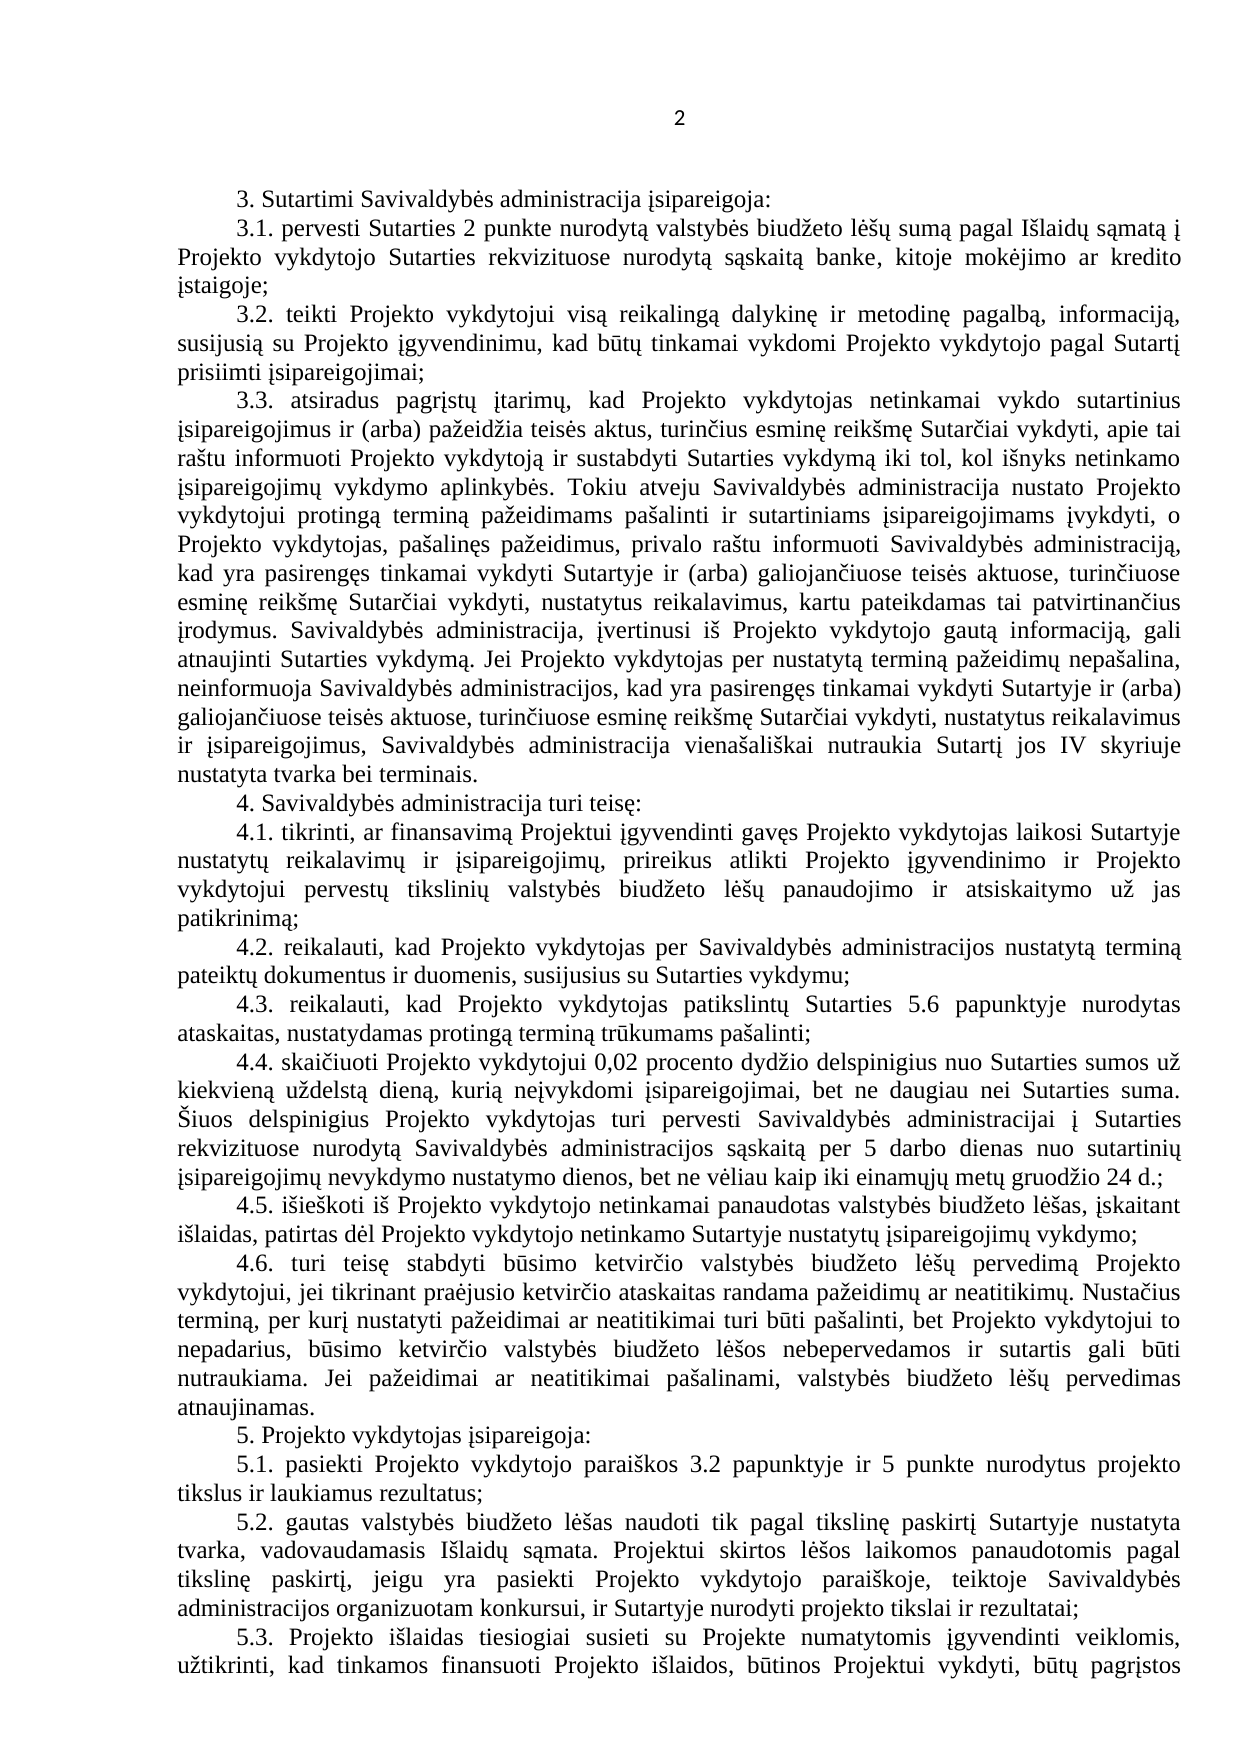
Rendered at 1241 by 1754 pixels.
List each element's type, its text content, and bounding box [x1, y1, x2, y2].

text 5.2. gautas valstybės biudžeto lėšas naudoti tik pagal tikslinę paskirtį Sutartyje nustatyta tvarka, vadovaudamasis Išlaidų sąmata. Projektui skirtos lėšos laikomos panaudotomis pagal tikslinę paskirtį, jeigu yra pasiekti Projekto vykdytojo paraiškoje, teiktoje Savivaldybės administracijos organizuotam konkursui, ir Sutartyje nurodyti projekto tikslai ir rezultatai; [177, 1507, 1182, 1622]
text 4.2. reikalauti, kad Projekto vykdytojas per Savivaldybės administracijos nustatytą terminą pateiktų dokumentus ir duomenis, susijusius su Sutarties vykdymu; [177, 932, 1182, 989]
text 3.3. atsiradus pagrįstų įtarimų, kad Projekto vykdytojas netinkamai vykdo sutartinius įsipareigojimus ir (arba) pažeidžia teisės aktus, turinčius esminę reikšmę Sutarčiai vykdyti, apie tai raštu informuoti Projekto vykdytoją ir sustabdyti Sutarties vykdymą iki tol, kol išnyks netinkamo įsipareigojimų vykdymo aplinkybės. Tokiu atveju Savivaldybės administracija nustato Projekto vykdytojui protingą terminą pažeidimams pašalinti ir sutartiniams įsipareigojimams įvykdyti, o Projekto vykdytojas, pašalinęs pažeidimus, privalo raštu informuoti Savivaldybės administraciją, kad yra pasirengęs tinkamai vykdyti Sutartyje ir (arba) galiojančiuose teisės aktuose, turinčiuose esminę reikšmę Sutarčiai vykdyti, nustatytus reikalavimus, kartu pateikdamas tai patvirtinančius įrodymus. Savivaldybės administracija, įvertinusi iš Projekto vykdytojo gautą informaciją, gali atnaujinti Sutarties vykdymą. Jei Projekto vykdytojas per nustatytą terminą pažeidimų nepašalina, neinformuoja Savivaldybės administracijos, kad yra pasirengęs tinkamai vykdyti Sutartyje ir (arba) galiojančiuose teisės aktuose, turinčiuose esminę reikšmę Sutarčiai vykdyti, nustatytus reikalavimus ir įsipareigojimus, Savivaldybės administracija vienašališkai nutraukia Sutartį jos IV skyriuje nustatyta tvarka bei terminais. [177, 386, 1182, 788]
text 4.4. skaičiuoti Projekto vykdytojui 0,02 procento dydžio delspinigius nuo Sutarties sumos už kiekvieną uždelstą dieną, kurią neįvykdomi įsipareigojimai, bet ne daugiau nei Sutarties suma. Šiuos delspinigius Projekto vykdytojas turi pervesti Savivaldybės administracijai į Sutarties rekvizituose nurodytą Savivaldybės administracijos sąskaitą per 5 darbo dienas nuo sutartinių įsipareigojimų nevykdymo nustatymo dienos, bet ne vėliau kaip iki einamųjų metų gruodžio 24 d.; [177, 1047, 1182, 1191]
text 4.5. išieškoti iš Projekto vykdytojo netinkamai panaudotas valstybės biudžeto lėšas, įskaitant išlaidas, patirtas dėl Projekto vykdytojo netinkamo Sutartyje nustatytų įsipareigojimų vykdymo; [177, 1191, 1182, 1248]
text 4. Savivaldybės administracija turi teisę: [177, 788, 1182, 817]
text 4.3. reikalauti, kad Projekto vykdytojas patikslintų Sutarties 5.6 papunktyje nurodytas ataskaitas, nustatydamas protingą terminą trūkumams pašalinti; [177, 989, 1182, 1047]
text 5.3. Projekto išlaidas tiesiogiai susieti su Projekte numatytomis įgyvendinti veiklomis, užtikrinti, kad tinkamos finansuoti Projekto išlaidos, būtinos Projektui vykdyti, būtų pagrįstos [177, 1622, 1182, 1679]
text 3.1. pervesti Sutarties 2 punkte nurodytą valstybės biudžeto lėšų sumą pagal Išlaidų sąmatą į Projekto vykdytojo Sutarties rekvizituose nurodytą sąskaitą banke, kitoje mokėjimo ar kredito įstaigoje; [177, 213, 1182, 299]
text 5.1. pasiekti Projekto vykdytojo paraiškos 3.2 papunktyje ir 5 punkte nurodytus projekto tikslus ir laukiamus rezultatus; [177, 1449, 1182, 1507]
text 5. Projekto vykdytojas įsipareigoja: [177, 1421, 1182, 1449]
text 4.1. tikrinti, ar finansavimą Projektui įgyvendinti gavęs Projekto vykdytojas laikosi Sutartyje nustatytų reikalavimų ir įsipareigojimų, prireikus atlikti Projekto įgyvendinimo ir Projekto vykdytojui pervestų tikslinių valstybės biudžeto lėšų panaudojimo ir atsiskaitymo už jas patikrinimą; [177, 817, 1182, 932]
text 4.6. turi teisę stabdyti būsimo ketvirčio valstybės biudžeto lėšų pervedimą Projekto vykdytojui, jei tikrinant praėjusio ketvirčio ataskaitas randama pažeidimų ar neatitikimų. Nustačius terminą, per kurį nustatyti pažeidimai ar neatitikimai turi būti pašalinti, bet Projekto vykdytojui to nepadarius, būsimo ketvirčio valstybės biudžeto lėšos nebepervedamos ir sutartis gali būti nutraukiama. Jei pažeidimai ar neatitikimai pašalinami, valstybės biudžeto lėšų pervedimas atnaujinamas. [177, 1248, 1182, 1421]
text 3. Sutartimi Savivaldybės administracija įsipareigoja: [177, 184, 1182, 213]
text 3.2. teikti Projekto vykdytojui visą reikalingą dalykinę ir metodinę pagalbą, informaciją, susijusią su Projekto įgyvendinimu, kad būtų tinkamai vykdomi Projekto vykdytojo pagal Sutartį prisiimti įsipareigojimai; [177, 299, 1182, 386]
